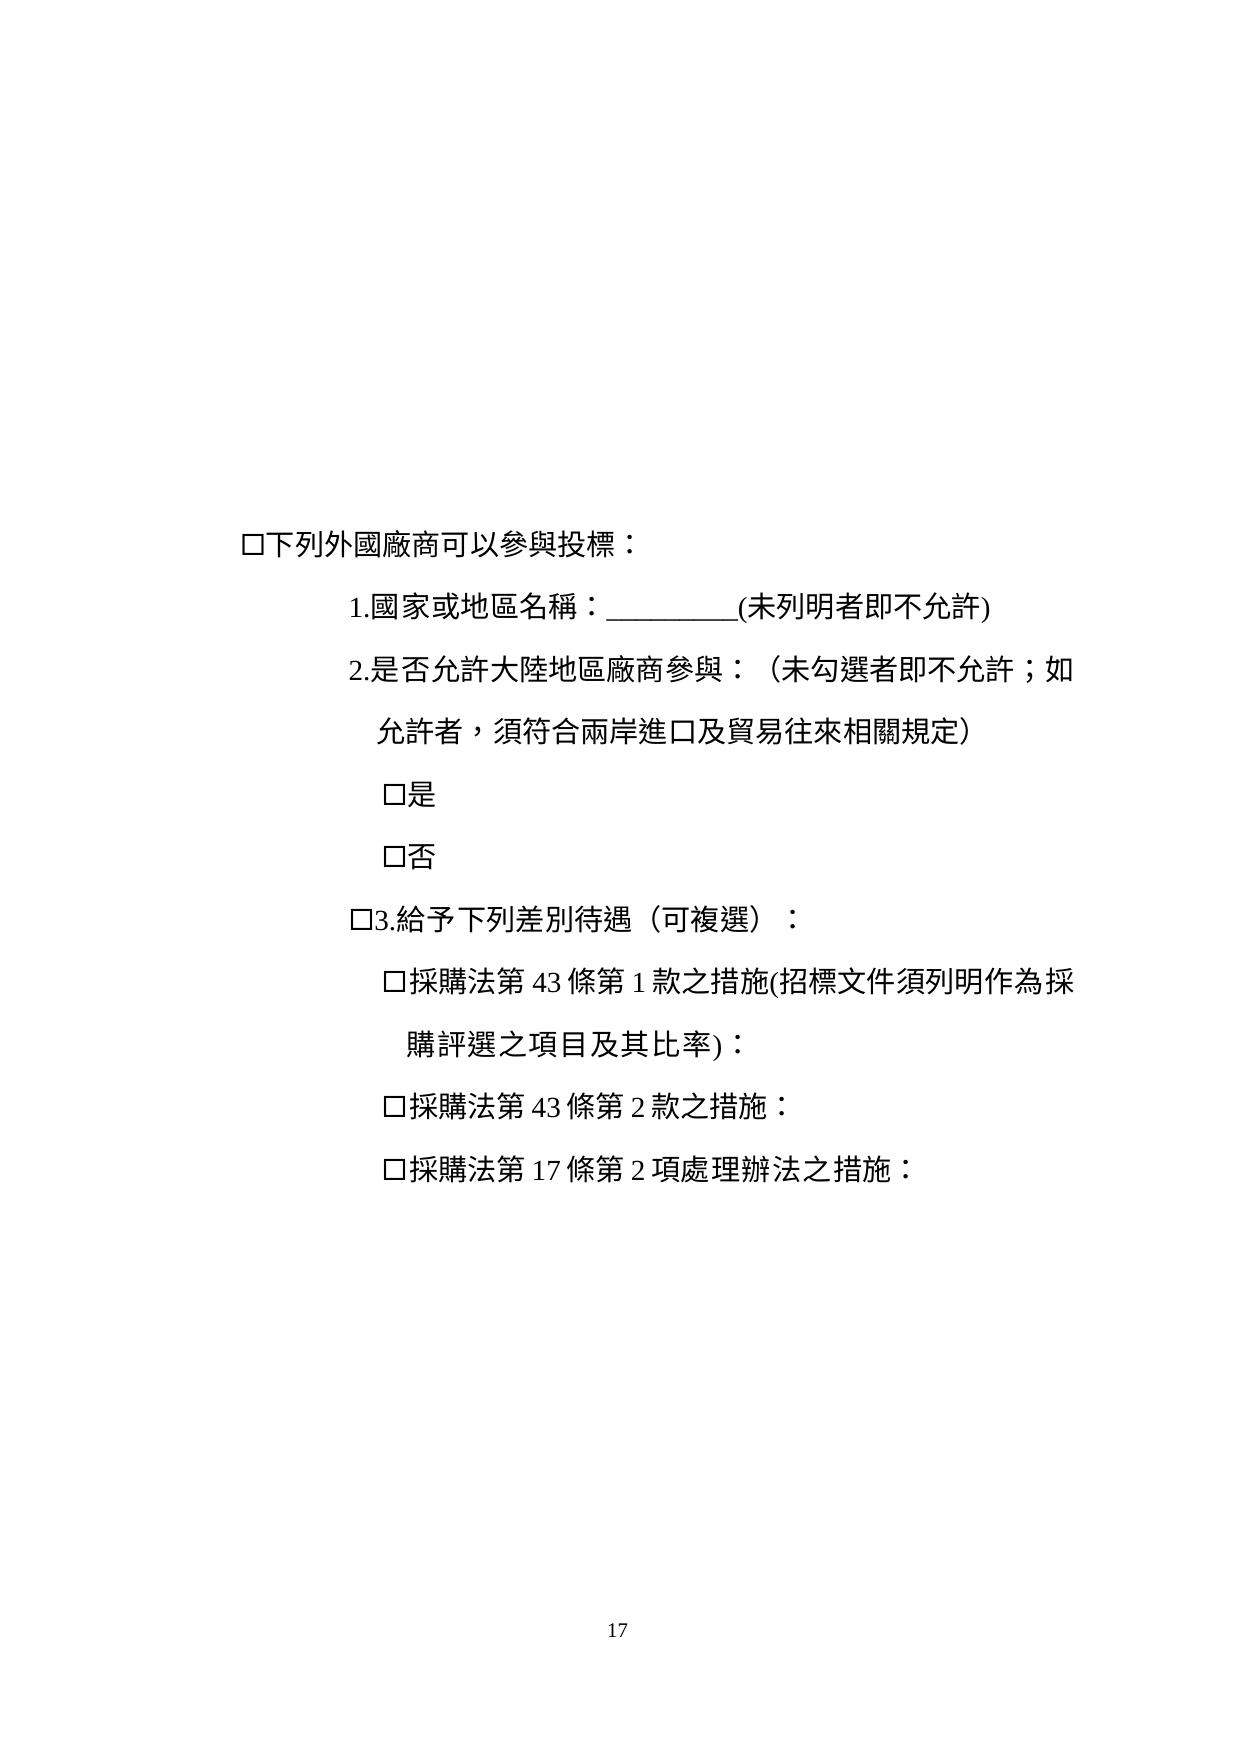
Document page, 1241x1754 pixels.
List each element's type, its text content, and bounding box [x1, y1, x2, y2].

text 是 [381, 751, 1075, 813]
text 採購法第43條第2款之措施： [381, 1063, 1075, 1126]
text 採購法第43條第1款之措施(招標文件須列明作為採購評選之項目及其比率)： [381, 938, 1075, 1063]
text 2.是否允許大陸地區廠商參與：（未勾選者即不允許；如允許者，須符合兩岸進口及貿易往來相關規定） [348, 626, 1075, 751]
text 採購法第17條第2項處理辦法之措施： [381, 1126, 1075, 1188]
text 3.給予下列差別待遇（可複選）： [348, 876, 1075, 938]
text 下列外國廠商可以參與投標： [159, 501, 1075, 563]
text 1.國家或地區名稱：_________(未列明者即不允許) [348, 563, 1075, 626]
text 否 [381, 813, 1075, 876]
